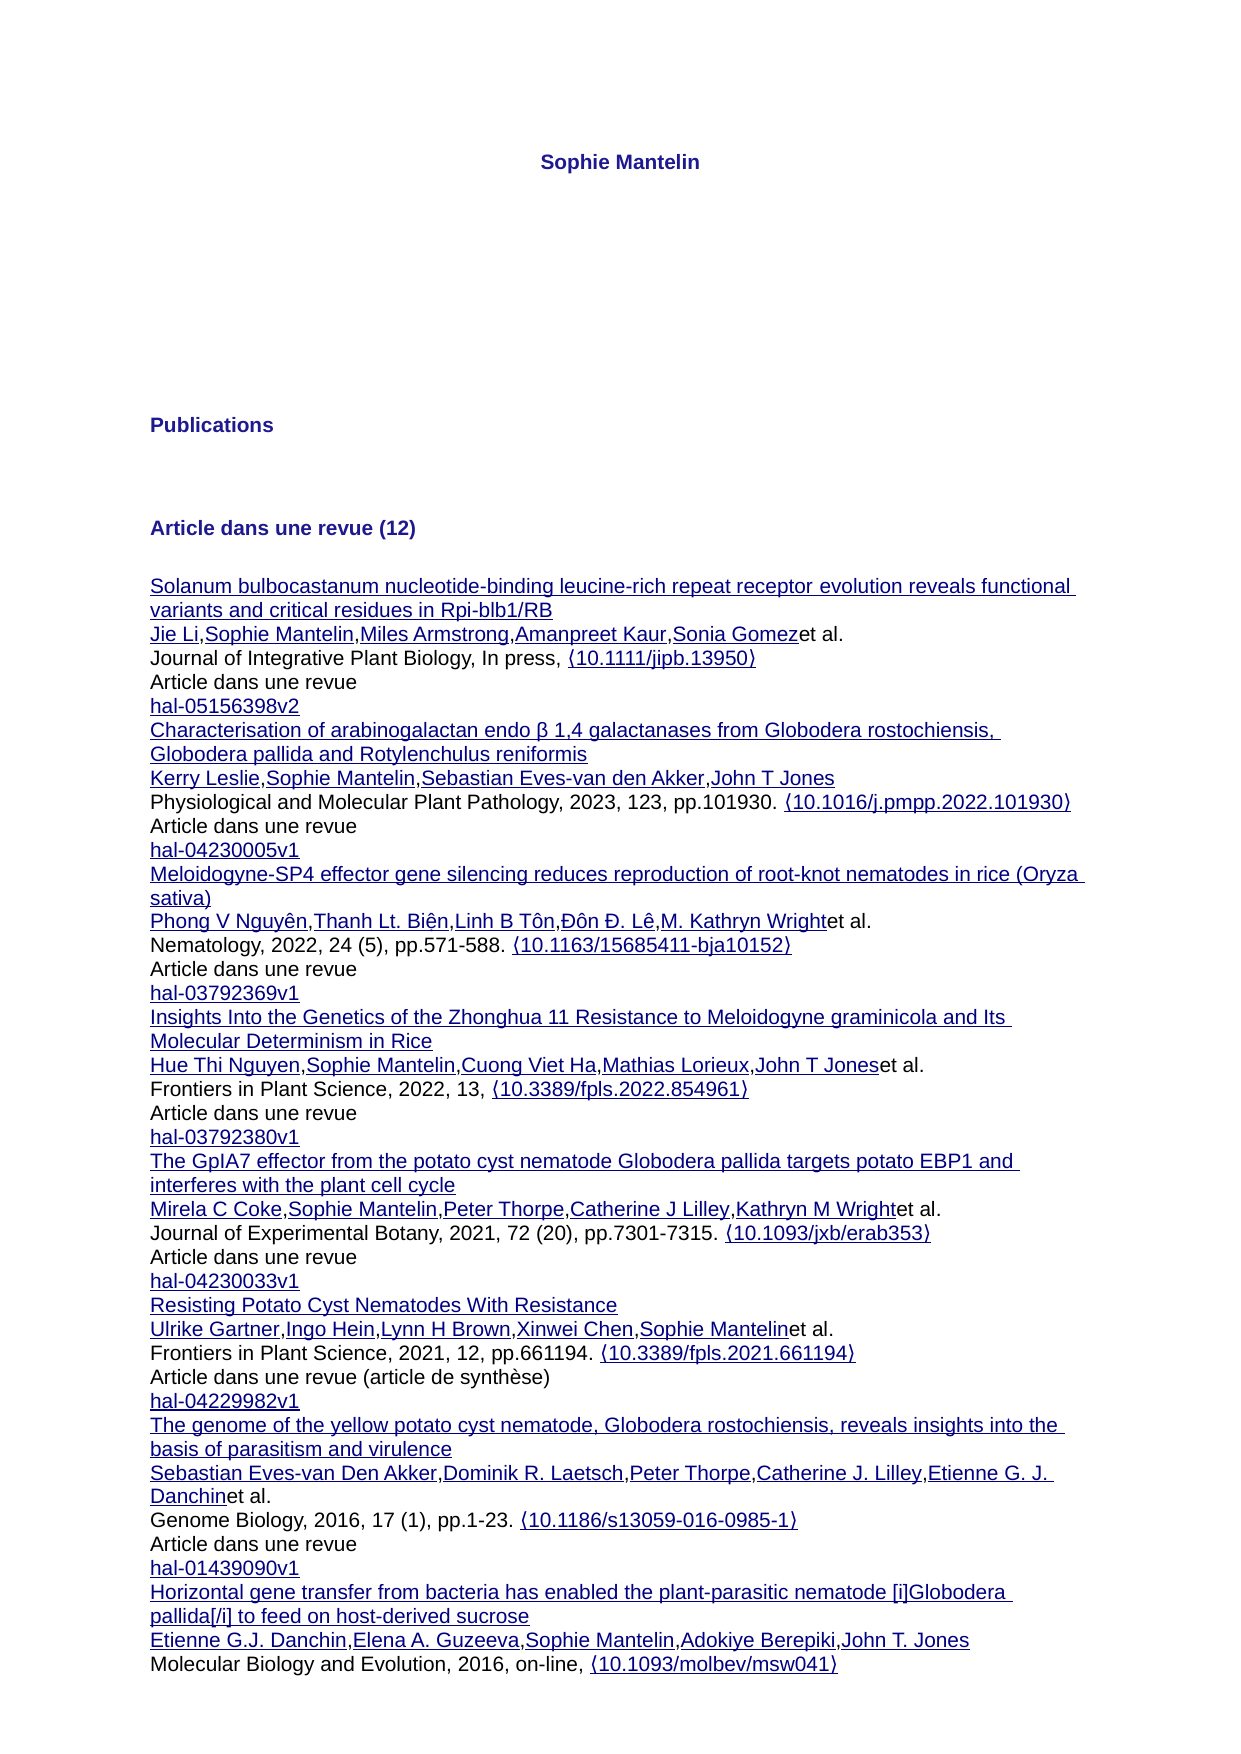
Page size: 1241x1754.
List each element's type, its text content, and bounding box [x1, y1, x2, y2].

table_header Solanum bulbocastanum nucleotide‐binding leucine‐rich repeat receptor evolution reveals functional variants and critical residues in Rpi‐blb1/RB Jie Li,Sophie Mantelin,Miles Armstrong,Amanpreet Kaur,Sonia Gomezet al. Journal of Integrative Plant Biology, In press, ⟨10.1111/jipb.13950⟩ Article dans une revue hal-05156398v2 [150, 574, 1090, 718]
table_cell Resisting Potato Cyst Nematodes With Resistance Ulrike Gartner,Ingo Hein,Lynn H Brown,Xinwei Chen,Sophie Mantelinet al. Frontiers in Plant Science, 2021, 12, pp.661194. ⟨10.3389/fpls.2021.661194⟩ Article dans une revue (article de synthèse) hal-04229982v1 [150, 1293, 1090, 1412]
subtitle Sophie Mantelin [150, 150, 1090, 174]
table_cell Insights Into the Genetics of the Zhonghua 11 Resistance to Meloidogyne graminicola and Its Molecular Determinism in Rice Hue Thi Nguyen,Sophie Mantelin,Cuong Viet Ha,Mathias Lorieux,John T Joneset al. Frontiers in Plant Science, 2022, 13, ⟨10.3389/fpls.2022.854961⟩ Article dans une revue hal-03792380v1 [150, 1005, 1090, 1149]
table_cell The GpIA7 effector from the potato cyst nematode Globodera pallida targets potato EBP1 and interferes with the plant cell cycle Mirela C Coke,Sophie Mantelin,Peter Thorpe,Catherine J Lilley,Kathryn M Wrightet al. Journal of Experimental Botany, 2021, 72 (20), pp.7301-7315. ⟨10.1093/jxb/erab353⟩ Article dans une revue hal-04230033v1 [150, 1149, 1090, 1293]
table_cell Horizontal gene transfer from bacteria has enabled the plant-parasitic nematode [i]Globodera pallida[/i] to feed on host-derived sucrose Etienne G.J. Danchin,Elena A. Guzeeva,Sophie Mantelin,Adokiye Berepiki,John T. Jones Molecular Biology and Evolution, 2016, on-line, ⟨10.1093/molbev/msw041⟩ [150, 1580, 1090, 1676]
subtitle Publications [150, 412, 1090, 436]
subtitle Article dans une revue (12) [150, 516, 1090, 539]
table_cell The genome of the yellow potato cyst nematode, Globodera rostochiensis, reveals insights into the basis of parasitism and virulence Sebastian Eves-van Den Akker,Dominik R. Laetsch,Peter Thorpe,Catherine J. Lilley,Etienne G. J. Danchinet al. Genome Biology, 2016, 17 (1), pp.1-23. ⟨10.1186/s13059-016-0985-1⟩ Article dans une revue hal-01439090v1 [150, 1413, 1090, 1580]
table_cell Characterisation of arabinogalactan endo β 1,4 galactanases from Globodera rostochiensis, Globodera pallida and Rotylenchulus reniformis Kerry Leslie,Sophie Mantelin,Sebastian Eves-van den Akker,John T Jones Physiological and Molecular Plant Pathology, 2023, 123, pp.101930. ⟨10.1016/j.pmpp.2022.101930⟩ Article dans une revue hal-04230005v1 [150, 718, 1090, 861]
table_cell Meloidogyne-SP4 effector gene silencing reduces reproduction of root-knot nematodes in rice (Oryza sativa) Phong V Nguyên,Thanh Lt. Biện,Linh B Tôn,Ðôn Ð. Lê,M. Kathryn Wrightet al. Nematology, 2022, 24 (5), pp.571-588. ⟨10.1163/15685411-bja10152⟩ Article dans une revue hal-03792369v1 [150, 861, 1090, 1005]
